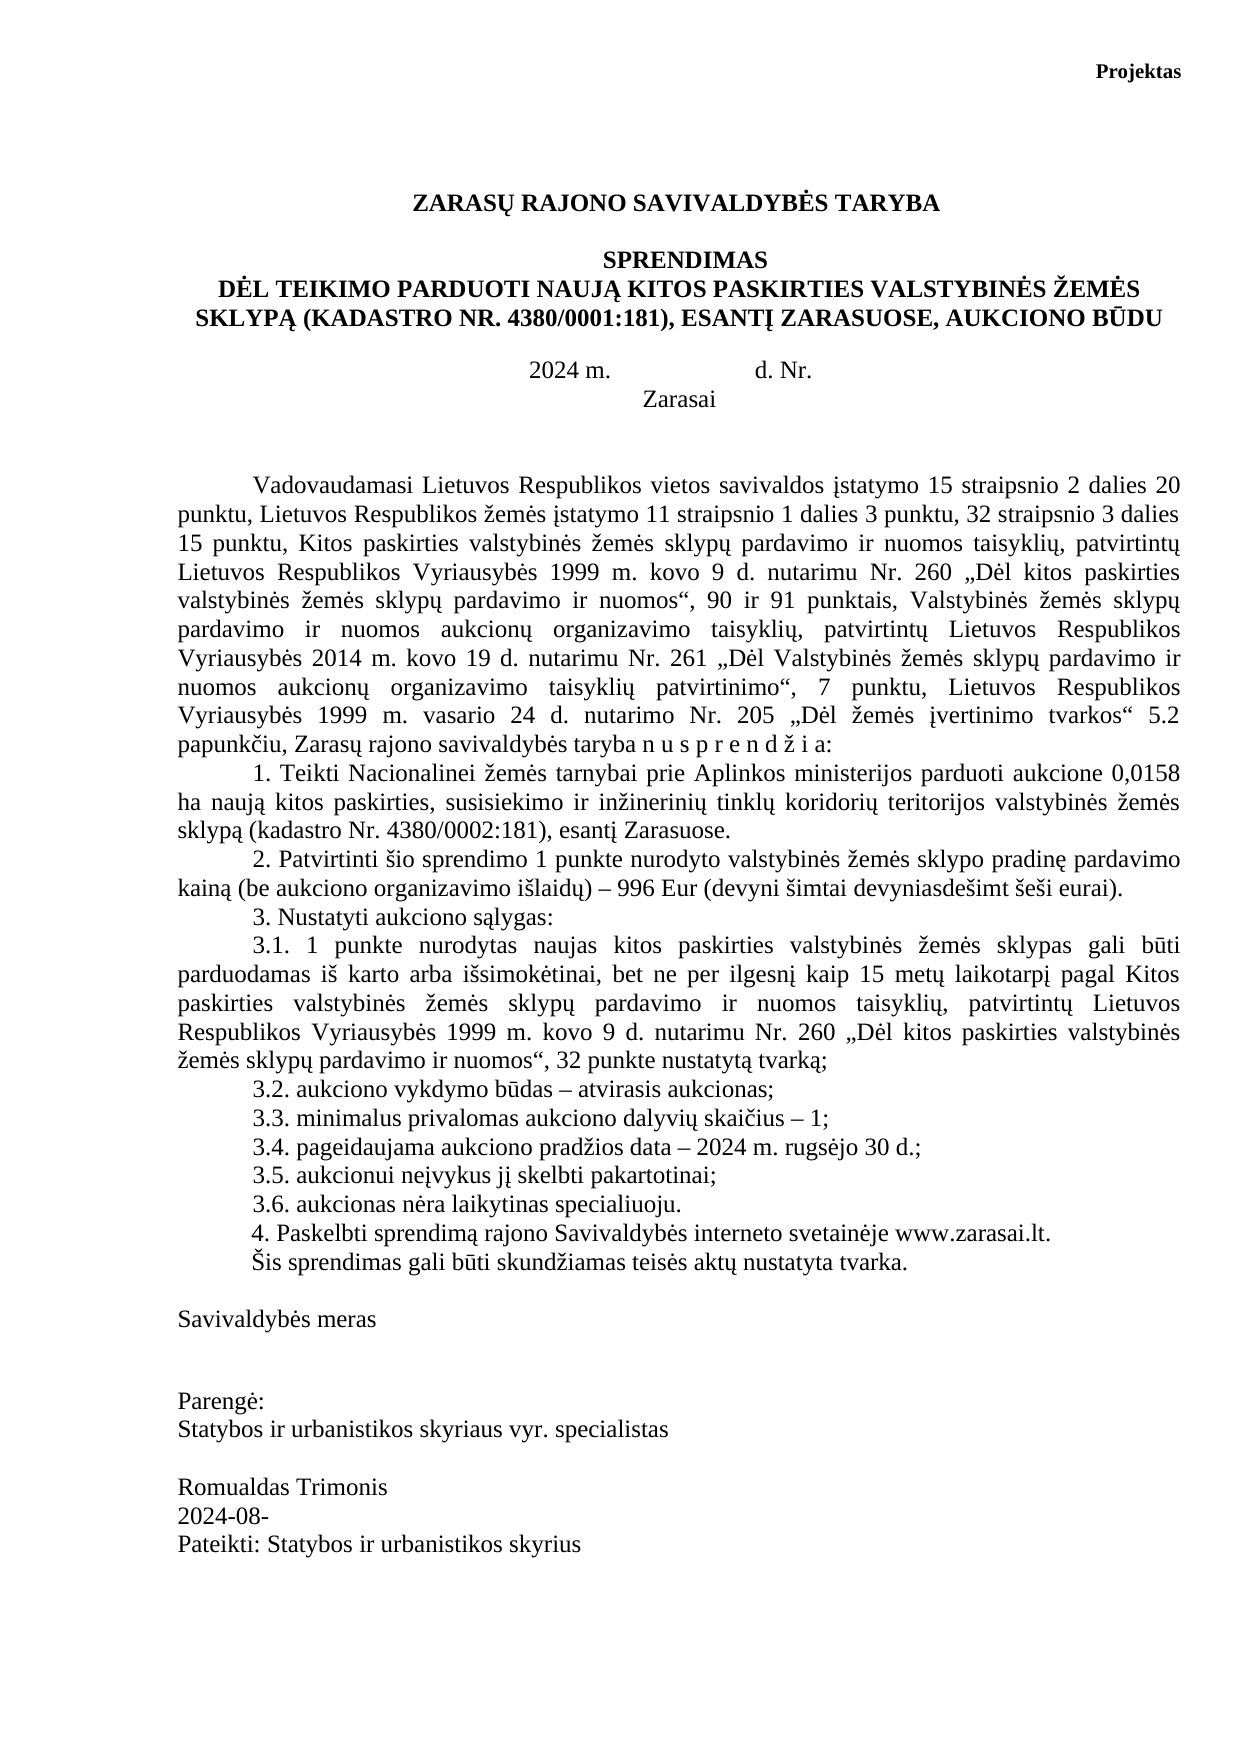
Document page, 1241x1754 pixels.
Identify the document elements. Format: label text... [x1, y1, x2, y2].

text 2024-08- [177, 1501, 1152, 1529]
text Vadovaudamasi Lietuvos Respublikos vietos savivaldos įstatymo 15 straipsnio 2 dalies 20 punktu, Lietuvos Respublikos žemės įstatymo 11 straipsnio 1 dalies 3 punktu, 32 straipsnio 3 dalies 15 punktu, Kitos paskirties valstybinės žemės sklypų pardavimo ir nuomos taisyklių, patvirtintų Lietuvos Respublikos Vyriausybės 1999 m. kovo 9 d. nutarimu Nr. 260 „Dėl kitos paskirties valstybinės žemės sklypų pardavimo ir nuomos“, 90 ir 91 punktais, Valstybinės žemės sklypų pardavimo ir nuomos aukcionų organizavimo taisyklių, patvirtintų Lietuvos Respublikos Vyriausybės 2014 m. kovo 19 d. nutarimu Nr. 261 „Dėl Valstybinės žemės sklypų pardavimo ir nuomos aukcionų organizavimo taisyklių patvirtinimo“, 7 punktu, Lietuvos Respublikos Vyriausybės 1999 m. vasario 24 d. nutarimo Nr. 205 „Dėl žemės įvertinimo tvarkos“ 5.2 papunkčiu, Zarasų rajono savivaldybės taryba n u s p r e n d ž i a: [177, 471, 1181, 758]
table_cell [177, 413, 721, 442]
table_cell [177, 331, 1181, 356]
table_cell [975, 413, 1181, 442]
table_cell [975, 216, 1181, 245]
table_cell SPRENDIMAS [177, 245, 1181, 274]
text Šis sprendimas gali būti skundžiamas teisės aktų nustatyta tvarka. [171, 1247, 1171, 1276]
text 2. Patvirtinti šio sprendimo 1 punkte nurodyto valstybinės žemės sklypo pradinę pardavimo kainą (be aukciono organizavimo išlaidų) – 996 Eur (devyni šimtai devyniasdešimt šeši eurai). [177, 844, 1181, 902]
text 4. Paskelbti sprendimą rajono Savivaldybės interneto svetainėje www.zarasai.lt. [251, 1218, 1171, 1247]
text Parengė: [177, 1386, 1152, 1414]
table_cell Zarasų rajono savivaldybės taryba [177, 188, 1181, 216]
text 3.4. pageidaujama aukciono pradžios data – 2024 m. rugsėjo 30 d.; [177, 1132, 1181, 1161]
text 3.3. minimalus privalomas aukciono dalyvių skaičius – 1; [177, 1103, 1181, 1132]
text Pateikti: Statybos ir urbanistikos skyrius [177, 1529, 1152, 1558]
text Statybos ir urbanistikos skyriaus vyr. specialistas [177, 1414, 1152, 1443]
text 3.6. aukcionas nėra laikytinas specialiuoju. [177, 1189, 1181, 1218]
text 3.1. 1 punkte nurodytas naujas kitos paskirties valstybinės žemės sklypas gali būti parduodamas iš karto arba išsimokėtinai, bet ne per ilgesnį kaip 15 metų laikotarpį pagal Kitos paskirties valstybinės žemės sklypų pardavimo ir nuomos taisyklių, patvirtintų Lietuvos Respublikos Vyriausybės 1999 m. kovo 9 d. nutarimu Nr. 260 „Dėl kitos paskirties valstybinės žemės sklypų pardavimo ir nuomos“, 32 punkte nustatytą tvarką; [177, 931, 1181, 1074]
text 3. Nustatyti aukciono sąlygas: [177, 902, 1181, 931]
table_cell [721, 413, 975, 442]
text Romualdas Trimonis [177, 1472, 1152, 1501]
text Savivaldybės meras [177, 1304, 1177, 1333]
table_cell DĖL TEIKIMO PARDUOTI NAUJĄ KITOS PASKIRTIES VALSTYBINĖS ŽEMĖS SKLYPĄ (KADASTRO NR. 4380/0001:181), ESANTĮ ZARASUOSE, AUKCIONO BŪDU [177, 274, 1181, 331]
text 3.5. aukcionui neįvykus jį skelbti pakartotinai; [177, 1161, 1181, 1189]
text 1. Teikti Nacionalinei žemės tarnybai prie Aplinkos ministerijos parduoti aukcione 0,0158 ha naują kitos paskirties, susisiekimo ir inžinerinių tinklų koridorių teritorijos valstybinės žemės sklypą (kadastro Nr. 4380/0002:181), esantį Zarasuose. [177, 758, 1181, 844]
table_cell 2024 m. d. Nr. [177, 356, 1181, 384]
table_cell Zarasai [177, 384, 1181, 413]
text 3.2. aukciono vykdymo būdas – atvirasis aukcionas; [177, 1074, 1181, 1103]
table_cell [721, 216, 975, 245]
table_header [177, 118, 1181, 188]
table_cell [177, 216, 721, 245]
